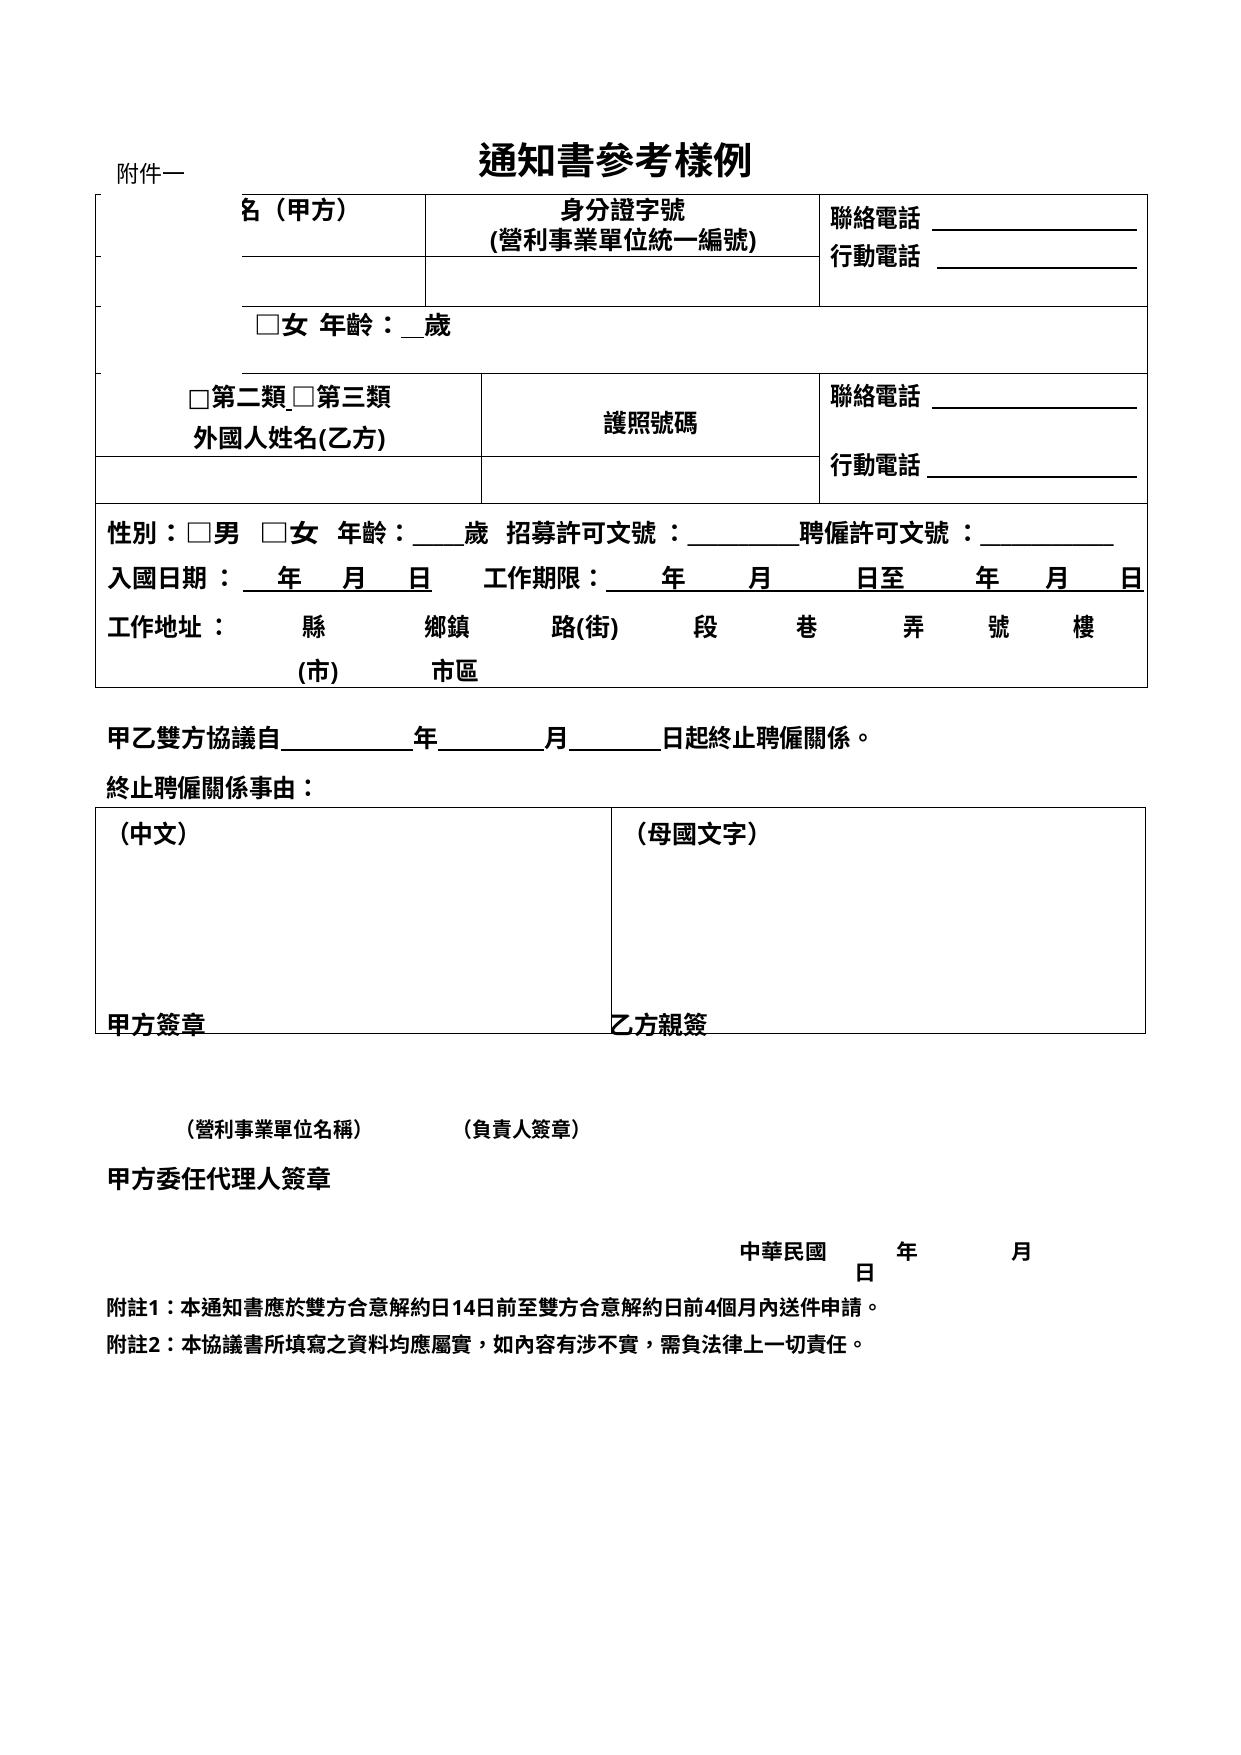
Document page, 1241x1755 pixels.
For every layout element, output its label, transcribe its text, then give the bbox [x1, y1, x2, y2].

table_header 身分證字號 (營利事業單位統一編號) [426, 195, 819, 256]
table_cell 性別：□男 □女 年齡： 歲 [242, 307, 1147, 373]
table_cell [96, 457, 481, 503]
table_cell 性別：□男 □女 年齡： 歲 [96, 307, 101, 373]
table_cell [482, 457, 819, 503]
table_cell 護照號碼 [482, 374, 819, 456]
table_header 聯絡電話 行動電話 [820, 195, 1147, 306]
text 終止聘僱關係事由： [106, 768, 1159, 804]
text 甲乙雙方協議自 年 月 日起終止聘僱關係。 [106, 713, 1159, 756]
table_cell [242, 257, 425, 306]
table_cell □第二類 □第三類 外國人姓名(乙方) [96, 374, 481, 456]
text 通知書參考樣例 [101, 148, 242, 378]
table_cell [426, 257, 819, 306]
text 附註2：本協議書所填寫之資料均應屬實，如內容有涉不實，需負法律上一切責任。 [106, 1323, 1159, 1359]
text 甲方委任代理人簽章 [106, 1154, 1159, 1197]
table_header 雇主姓名（甲方） [242, 195, 425, 256]
text 附註1：本通知書應於雙方合意解約日14日前至雙方合意解約日前4個月內送件申請。 [106, 1287, 1159, 1323]
text 附件一 [116, 155, 227, 189]
text 中華民國 年 月 日 [739, 1241, 1137, 1287]
table_header 雇主姓名（甲方） [96, 195, 101, 256]
text 通知書參考樣例 [264, 129, 976, 186]
table_cell [96, 257, 101, 306]
table_cell 性別：□男 □女 年齡：_____歲 招募許可文號 ：___________聘僱許可文號 ：_____________ 入國日期 ： 年 月 日 工作期限： 年 月 日至 年 月 日 工作地址 ： 縣 鄉鎮 路(街) 段 巷 弄 號 樓 (市) 市區 [96, 504, 1147, 687]
text 甲方簽章 乙方親簽 [106, 995, 1159, 1044]
table_cell 聯絡電話 行動電話 [820, 374, 1147, 503]
text （營利事業單位名稱） （負責人簽章） [106, 1118, 1159, 1143]
